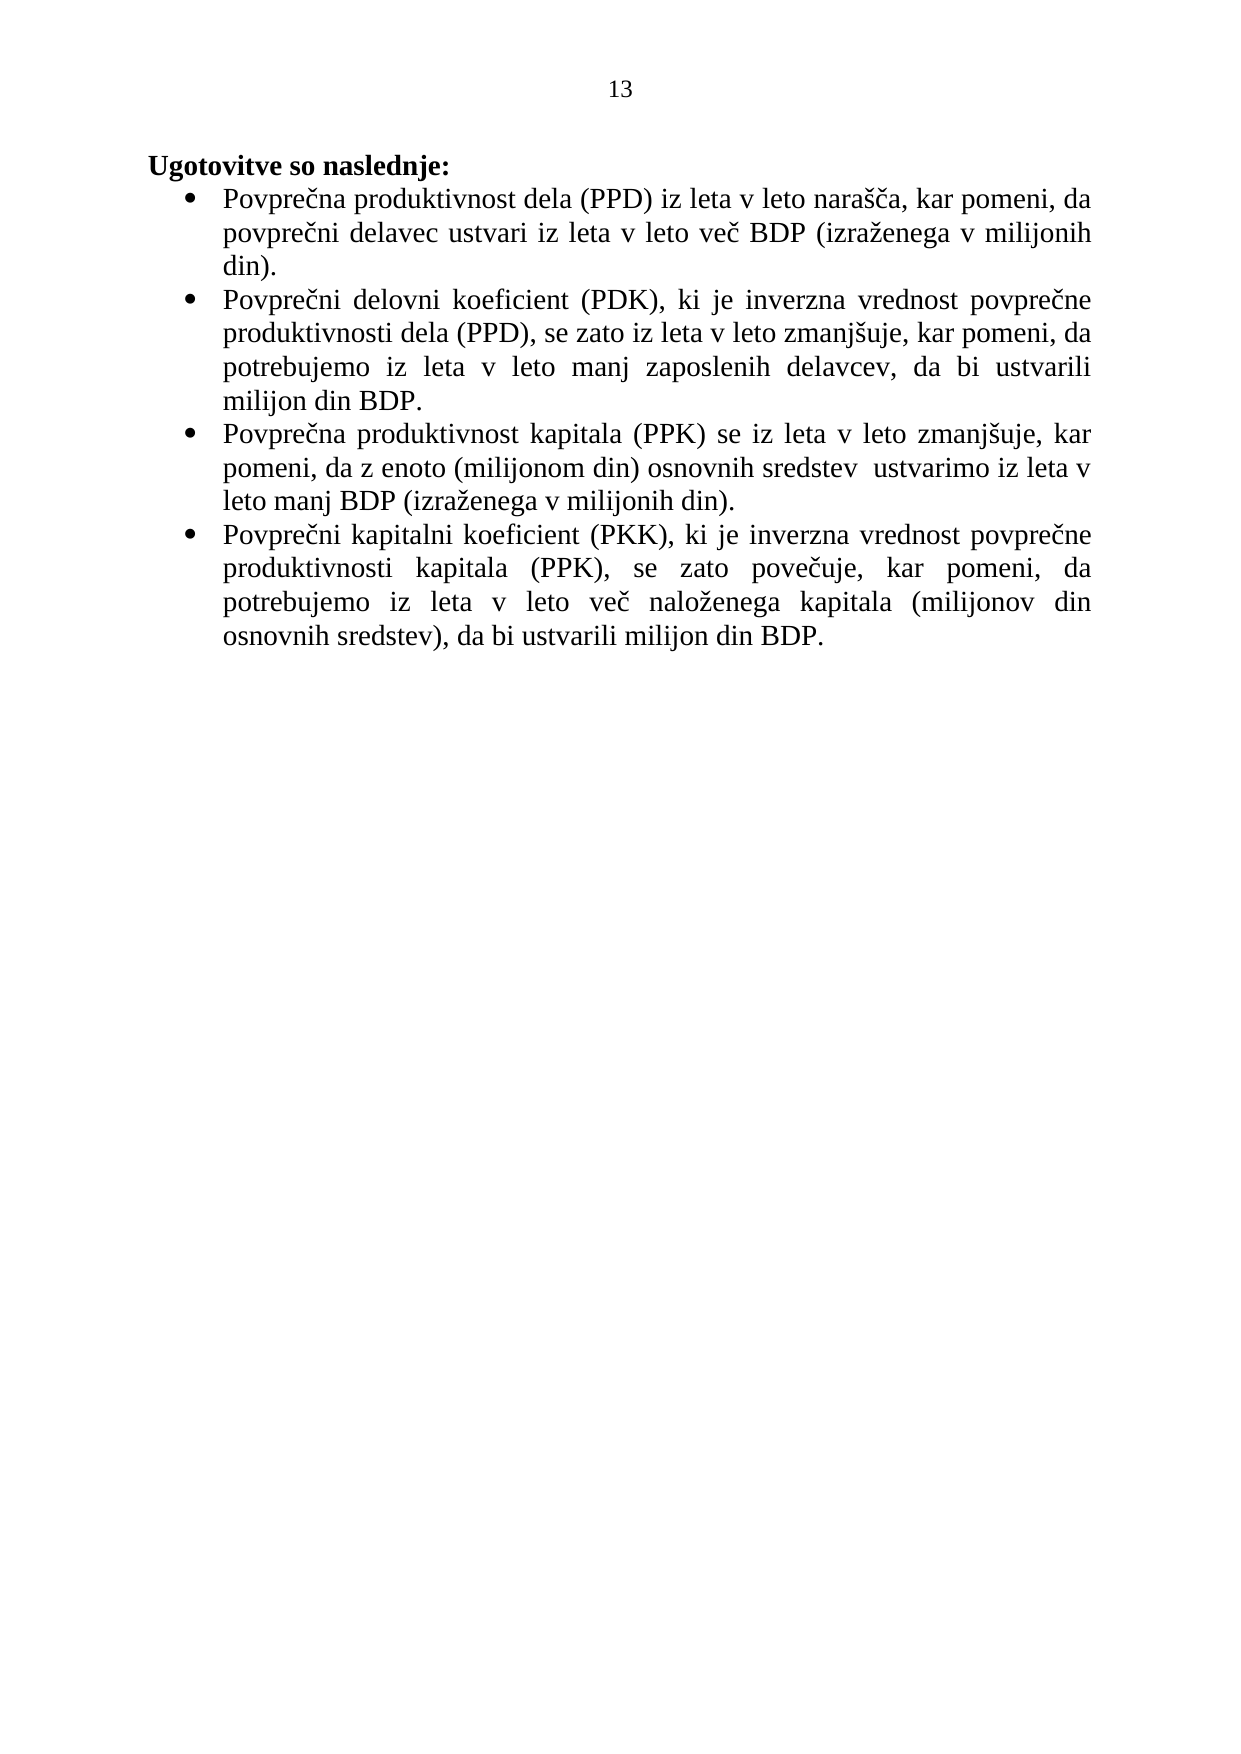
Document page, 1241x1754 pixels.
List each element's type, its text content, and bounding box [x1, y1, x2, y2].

subtitle Povprečna produktivnost kapitala (PPK) se iz leta v leto zmanjšuje, kar pomeni, da z enoto (milijonom din) osnovnih sredstev ustvarimo iz leta v leto manj BDP (izraženega v milijonih din). [185, 416, 1093, 517]
subtitle Povprečni kapitalni koeficient (PKK), ki je inverzna vrednost povprečne produktivnosti kapitala (PPK), se zato povečuje, kar pomeni, da potrebujemo iz leta v leto več naloženega kapitala (milijonov din osnovnih sredstev), da bi ustvarili milijon din BDP. [185, 517, 1093, 651]
subtitle Ugotovitve so naslednje: [148, 148, 1093, 181]
subtitle Povprečni delovni koeficient (PDK), ki je inverzna vrednost povprečne produktivnosti dela (PPD), se zato iz leta v leto zmanjšuje, kar pomeni, da potrebujemo iz leta v leto manj zaposlenih delavcev, da bi ustvarili milijon din BDP. [185, 282, 1093, 416]
subtitle Povprečna produktivnost dela (PPD) iz leta v leto narašča, kar pomeni, da povprečni delavec ustvari iz leta v leto več BDP (izraženega v milijonih din). [185, 181, 1093, 282]
